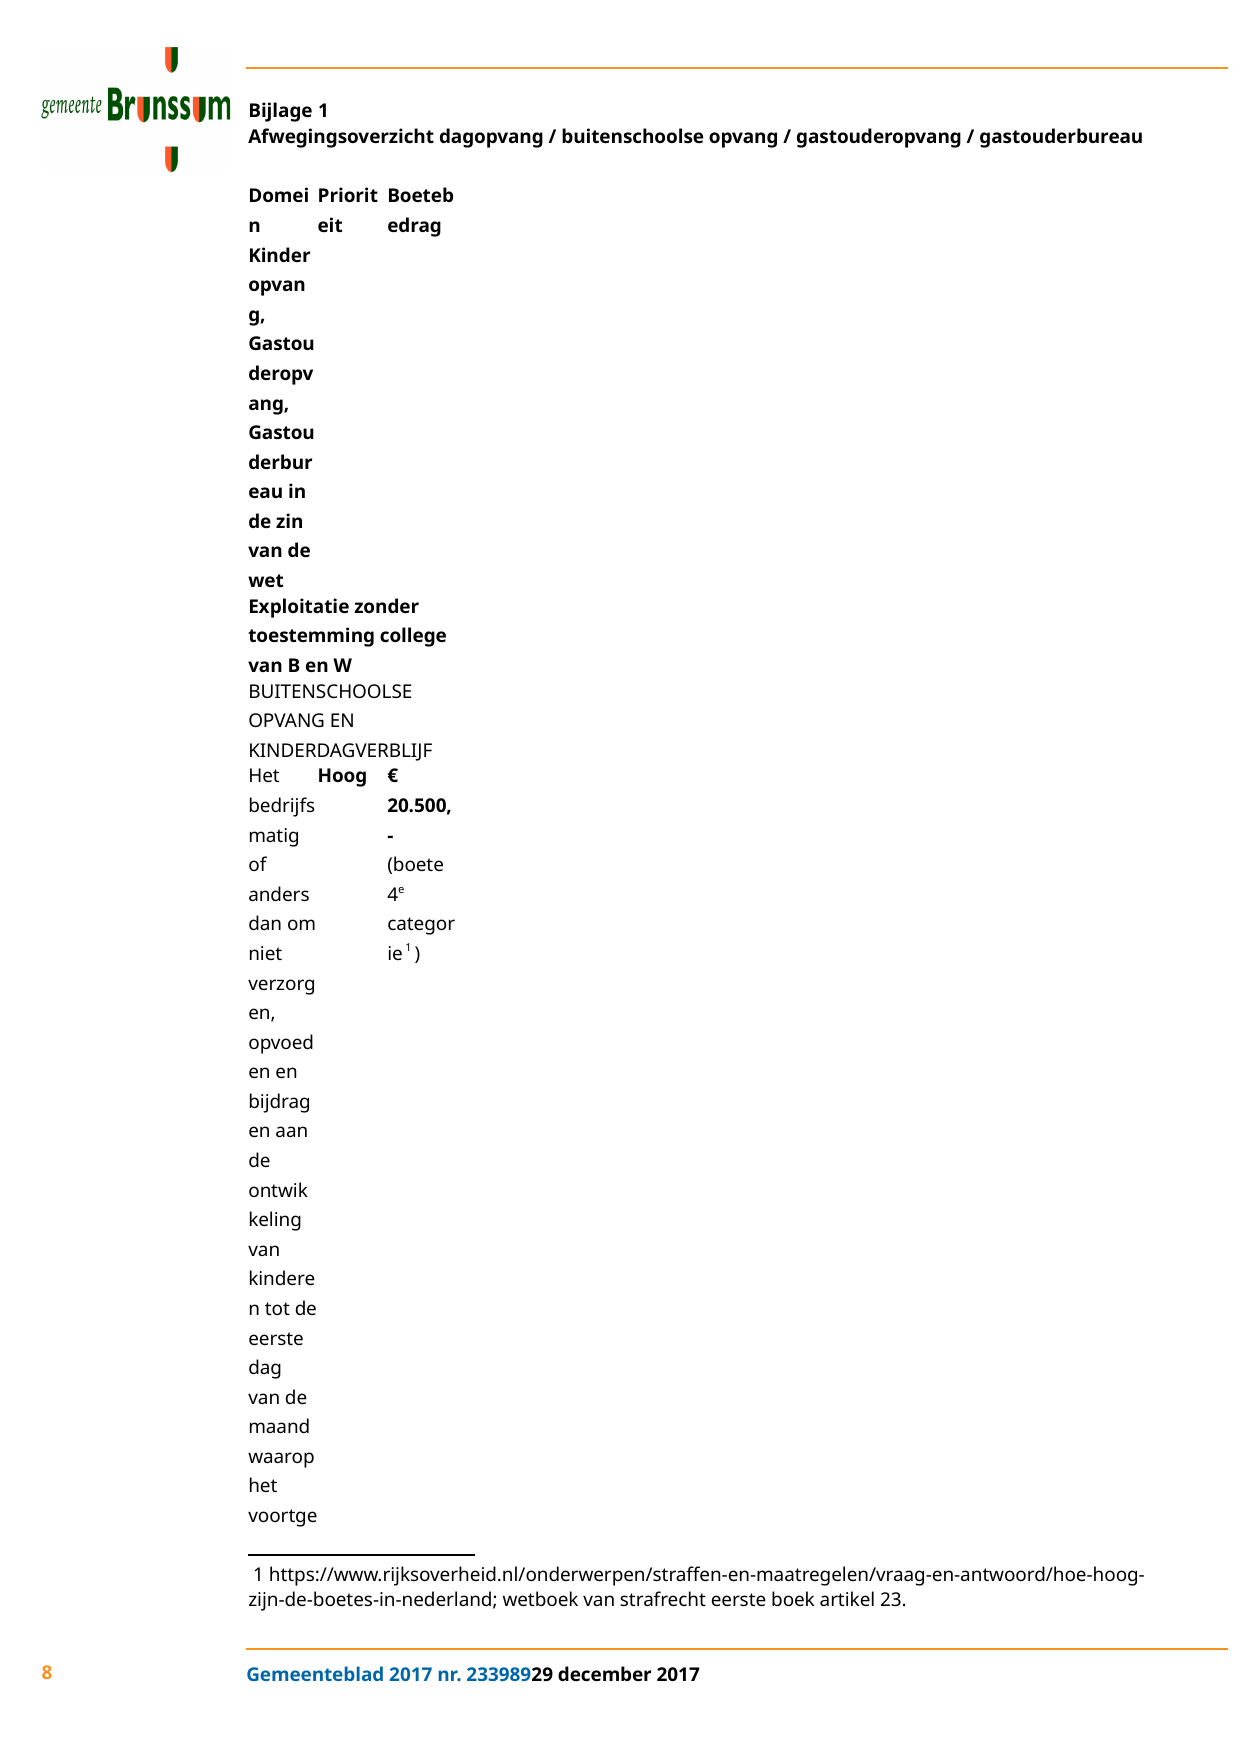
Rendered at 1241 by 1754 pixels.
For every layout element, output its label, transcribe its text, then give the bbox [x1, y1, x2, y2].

table_header Prioriteit [318, 183, 387, 593]
table_cell € 20.500,- (boete 4e categorie) [387, 763, 456, 1528]
table_cell Het bedrijfsmatig of anders dan om niet verzorgen, opvoeden en bijdragen aan de ontwikkeling van kinderen tot de eerste dag van de maand waarop het voortge [248, 763, 317, 1528]
table_cell Hoog [318, 763, 387, 1528]
table_cell BUITENSCHOOLSE OPVANG EN KINDERDAGVERBLIJF [248, 678, 456, 763]
table_header Domein Kinderopvang, Gastouderopvang, Gastouderbureau in de zin van de wet [248, 183, 317, 593]
text Afwegingsoverzicht dagopvang / buitenschoolse opvang / gastouderopvang / gastouderbureau [248, 123, 1152, 149]
table_header Boetebedrag [387, 183, 456, 593]
picture [41, 47, 231, 172]
text Bijlage 1 [248, 95, 1152, 123]
table_cell Exploitatie zonder toestemming college van B en W [248, 593, 456, 678]
